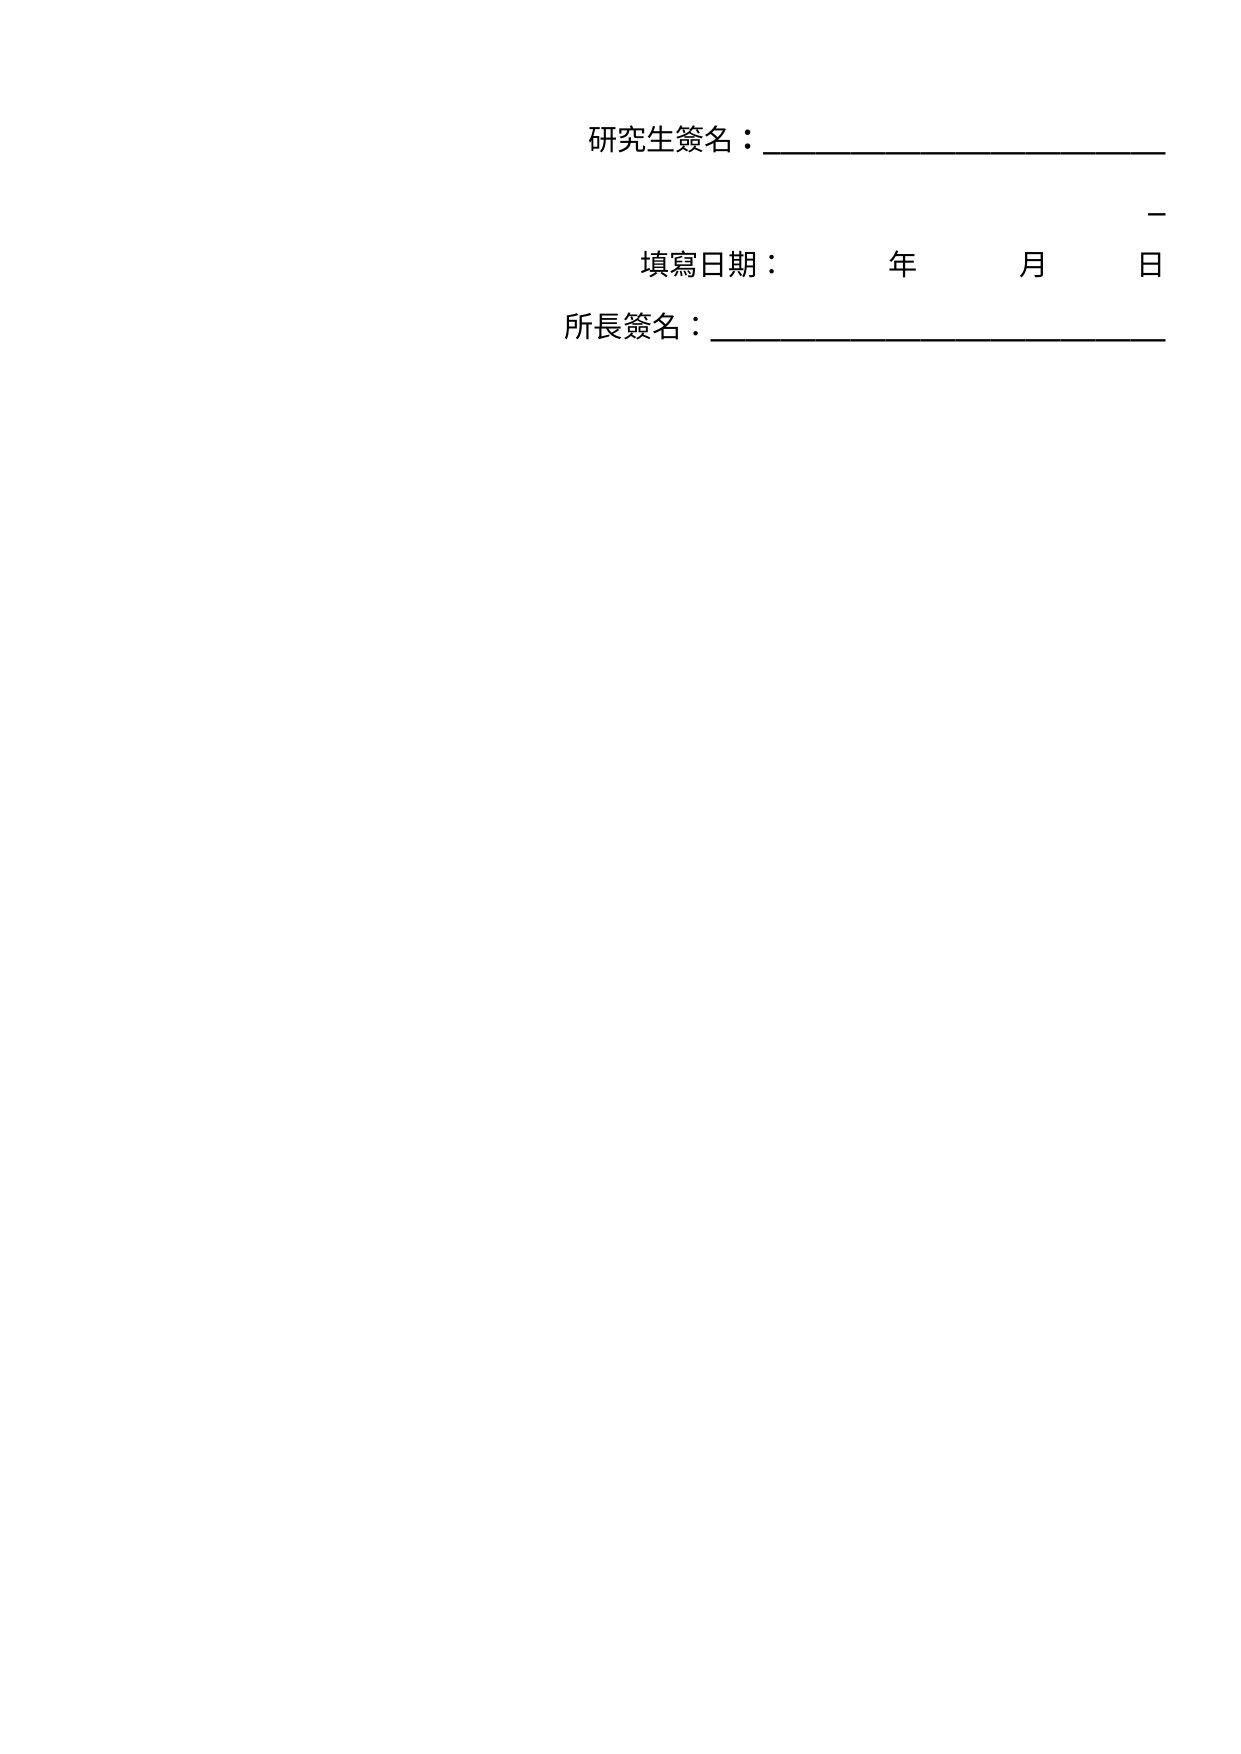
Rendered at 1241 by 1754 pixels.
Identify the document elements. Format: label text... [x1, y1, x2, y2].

text 所長簽名：__________________________ [75, 283, 1165, 346]
text 研究生簽名：________________________ [75, 96, 1165, 221]
text 填寫日期： 年 月 日 [75, 221, 1165, 283]
